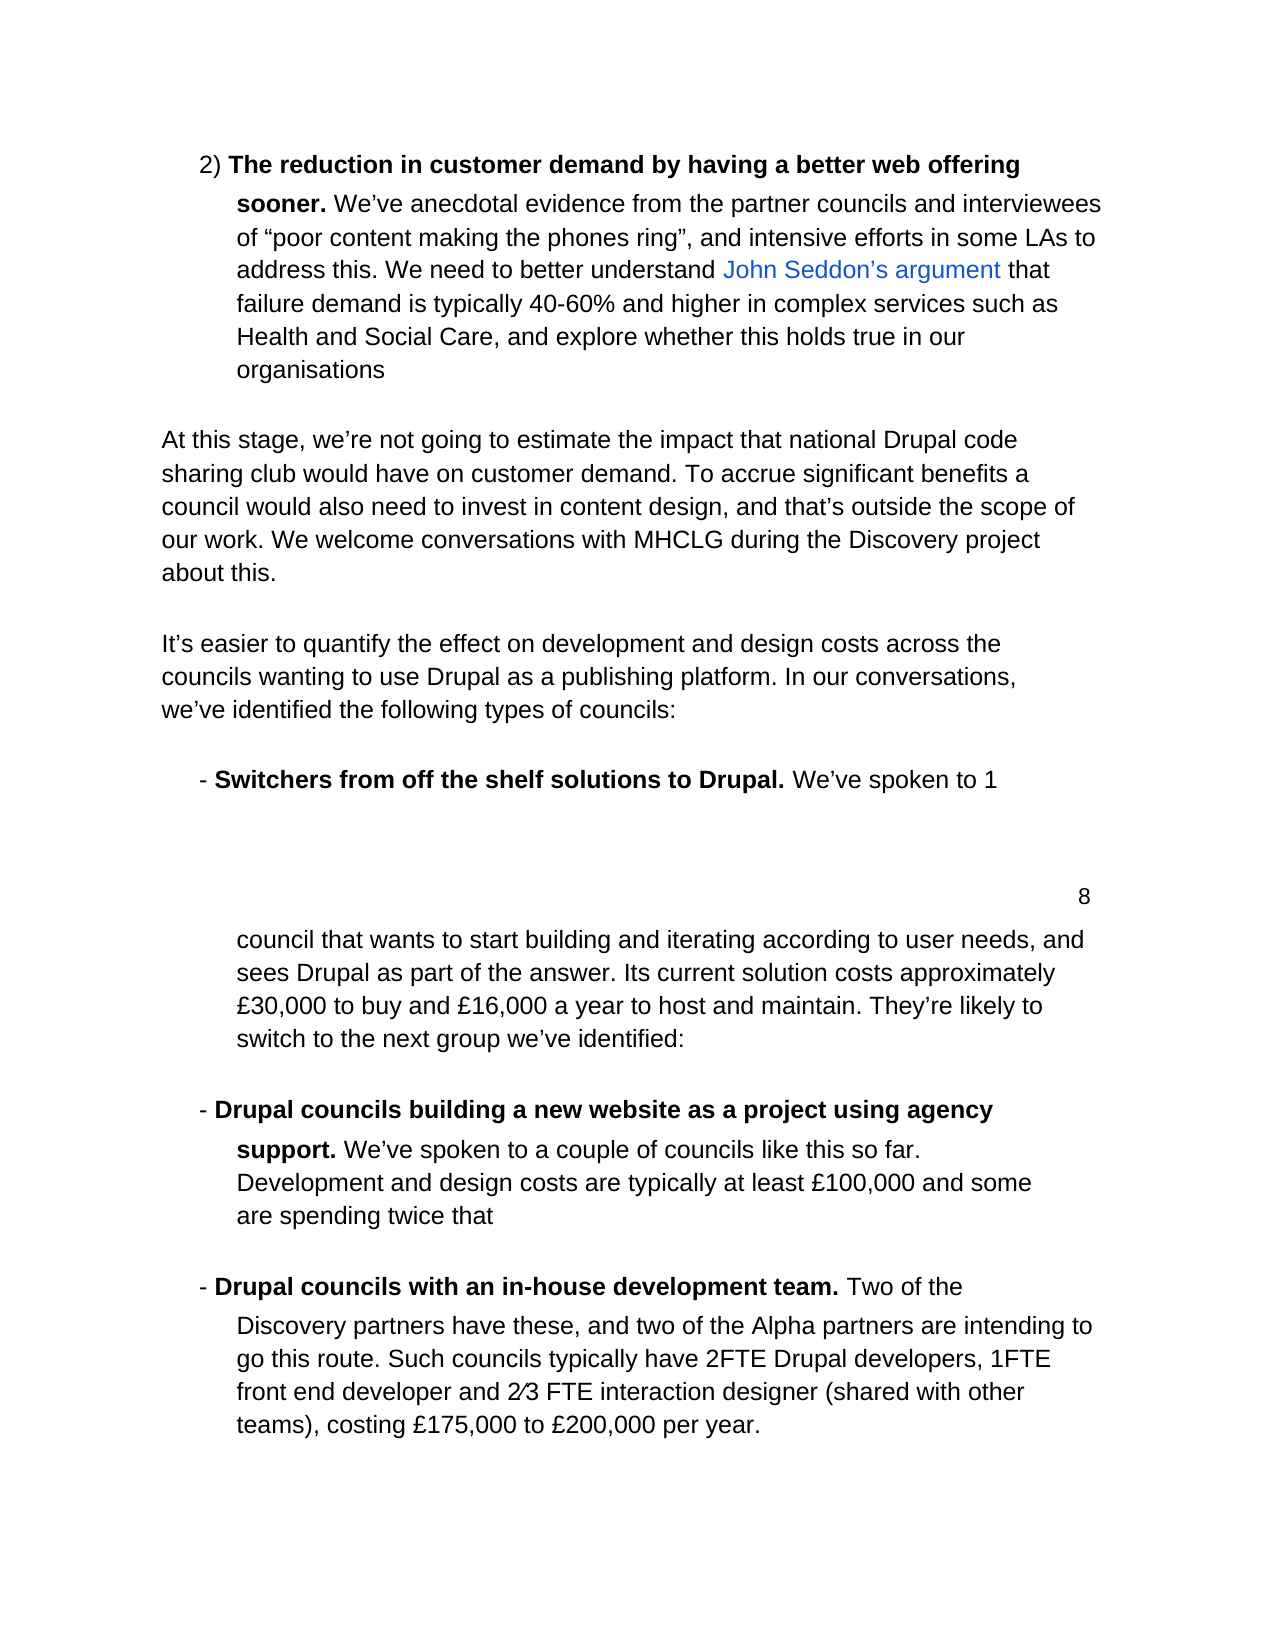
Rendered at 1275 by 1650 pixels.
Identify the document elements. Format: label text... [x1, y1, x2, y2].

text - Switchers from off the shelf solutions to Drupal. We’ve spoken to 1 [199, 766, 1056, 794]
text support. We’ve spoken to a couple of councils like this so far. Development and design costs are typically at least £100,000 and some are spending twice that [236, 1135, 1074, 1229]
text It’s easier to quantify the effect on development and design costs across the councils wanting to use Drupal as a publishing platform. In our conversations, we’ve identified the following types of councils: [161, 628, 1062, 723]
text sooner. We’ve anecdotal evidence from the partner councils and interviewees of “poor content making the phones ring”, and intensive efforts in some LAs to address this. We need to better understand John Seddon’s argument that failure demand is typically 40-60% and higher in complex services such as Health and Social Care, and explore whether this holds true in our organisations [236, 189, 1112, 383]
text 8 [1078, 883, 1125, 909]
text - Drupal councils building a new website as a project using agency [199, 1095, 1049, 1124]
text council that wants to start building and iterating according to user needs, and sees Drupal as part of the answer. Its current solution costs approximately £30,000 to buy and £16,000 a year to host and maintain. They’re likely to switch to the next group we’ve identified: [236, 925, 1087, 1053]
text At this stage, we’re not going to estimate the impact that national Drupal code sharing club would have on customer demand. To accrue significant benefits a council would also need to invest in content design, and that’s outside the scope of our work. We welcome conversations with MHCLG during the Discovery project about this. [161, 426, 1099, 586]
text 2) The reduction in customer demand by having a better web offering [199, 150, 1066, 179]
text Discovery partners have these, and two of the Alpha partners are intending to go this route. Such councils typically have 2FTE Drupal developers, 1FTE front end developer and 2⁄3 FTE interaction designer (shared with other teams), costing £175,000 to £200,000 per year. [236, 1311, 1107, 1439]
text - Drupal councils with an in-house development team. Two of the [199, 1272, 1023, 1300]
